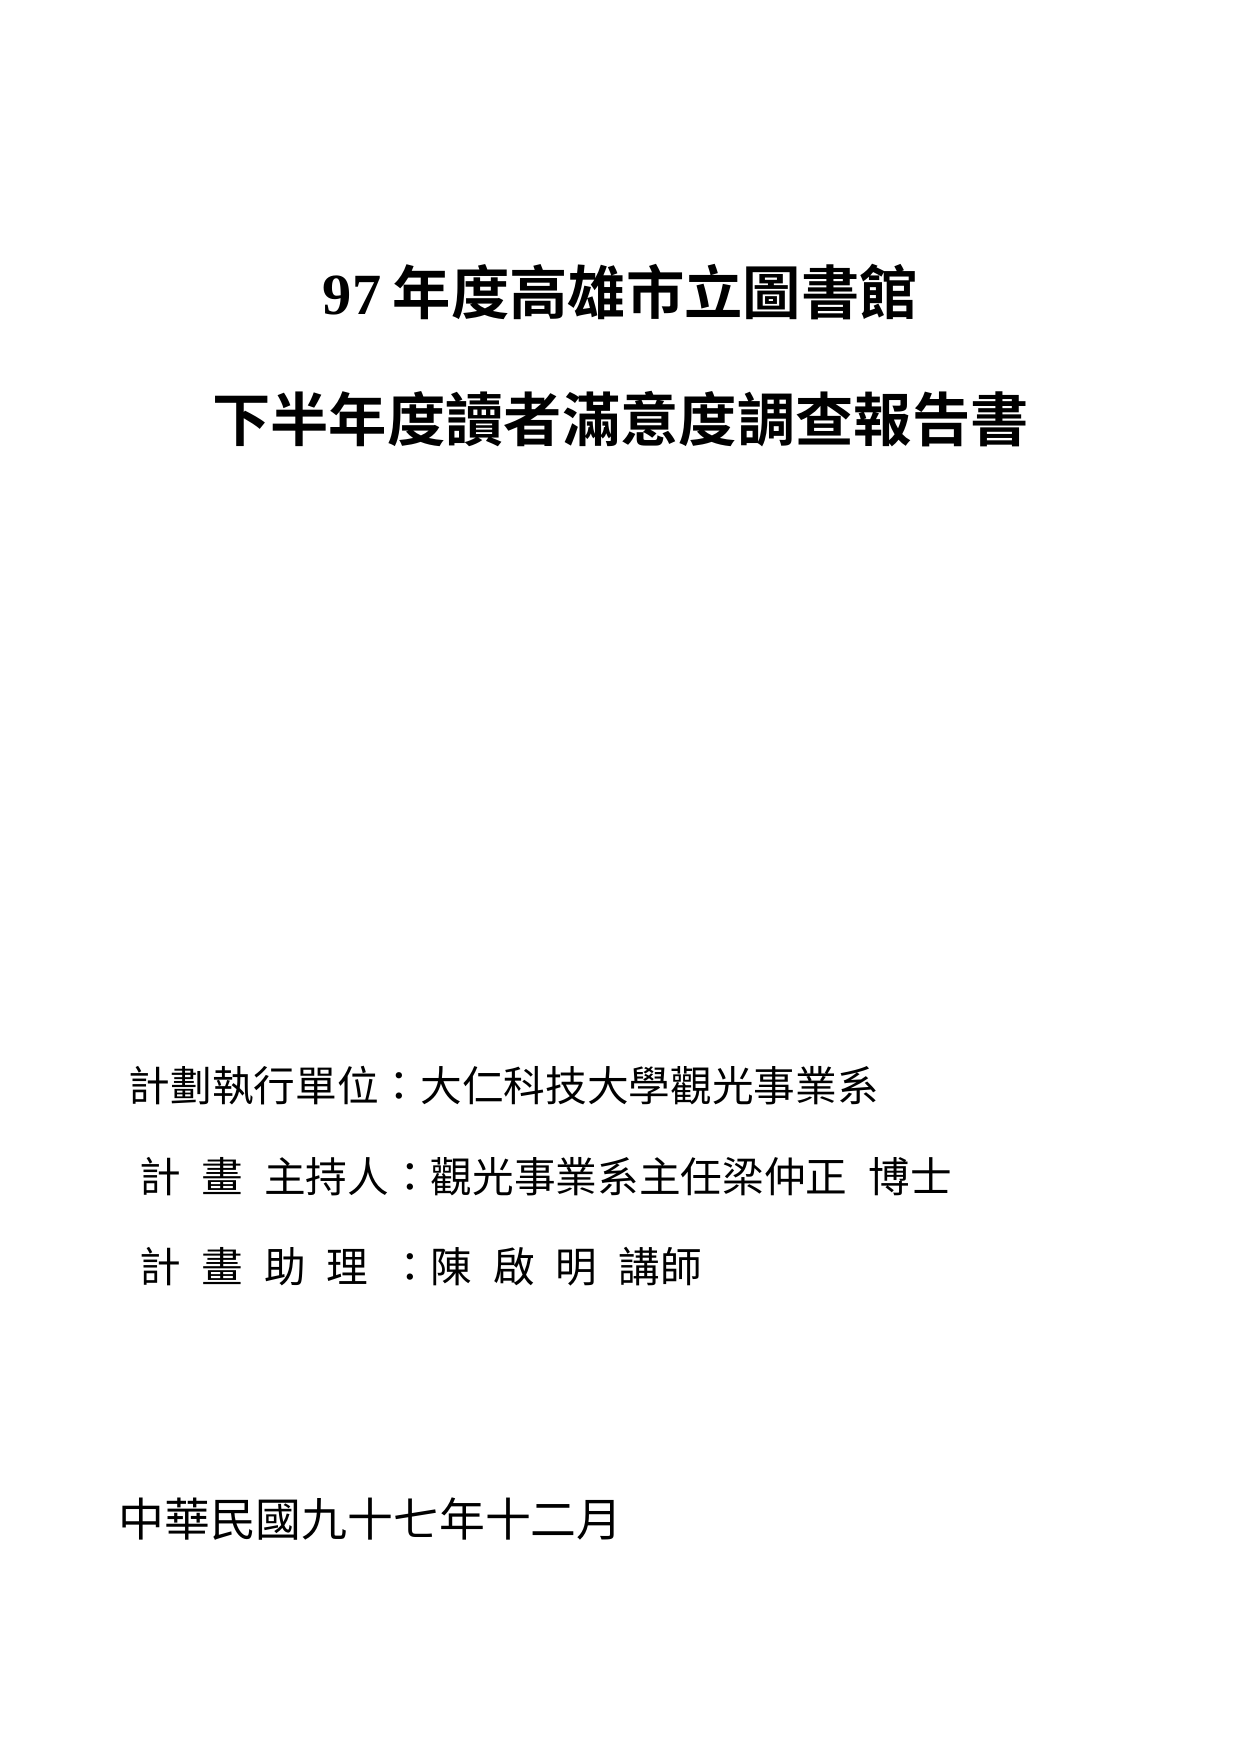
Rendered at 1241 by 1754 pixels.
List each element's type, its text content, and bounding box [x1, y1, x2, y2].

text 下半年度讀者滿意度調查報告書 [118, 373, 1122, 458]
text 97年度高雄市立圖書館 [118, 247, 1122, 331]
text 計 畫 主持人：觀光事業系主任梁仲正 博士 [118, 1144, 1122, 1204]
text 計劃執行單位：大仁科技大學觀光事業系 [118, 1053, 1122, 1114]
text 中華民國九十七年十二月 [118, 1483, 1122, 1549]
text 計 畫 助 理 ：陳 啟 明 講師 [118, 1234, 1122, 1295]
